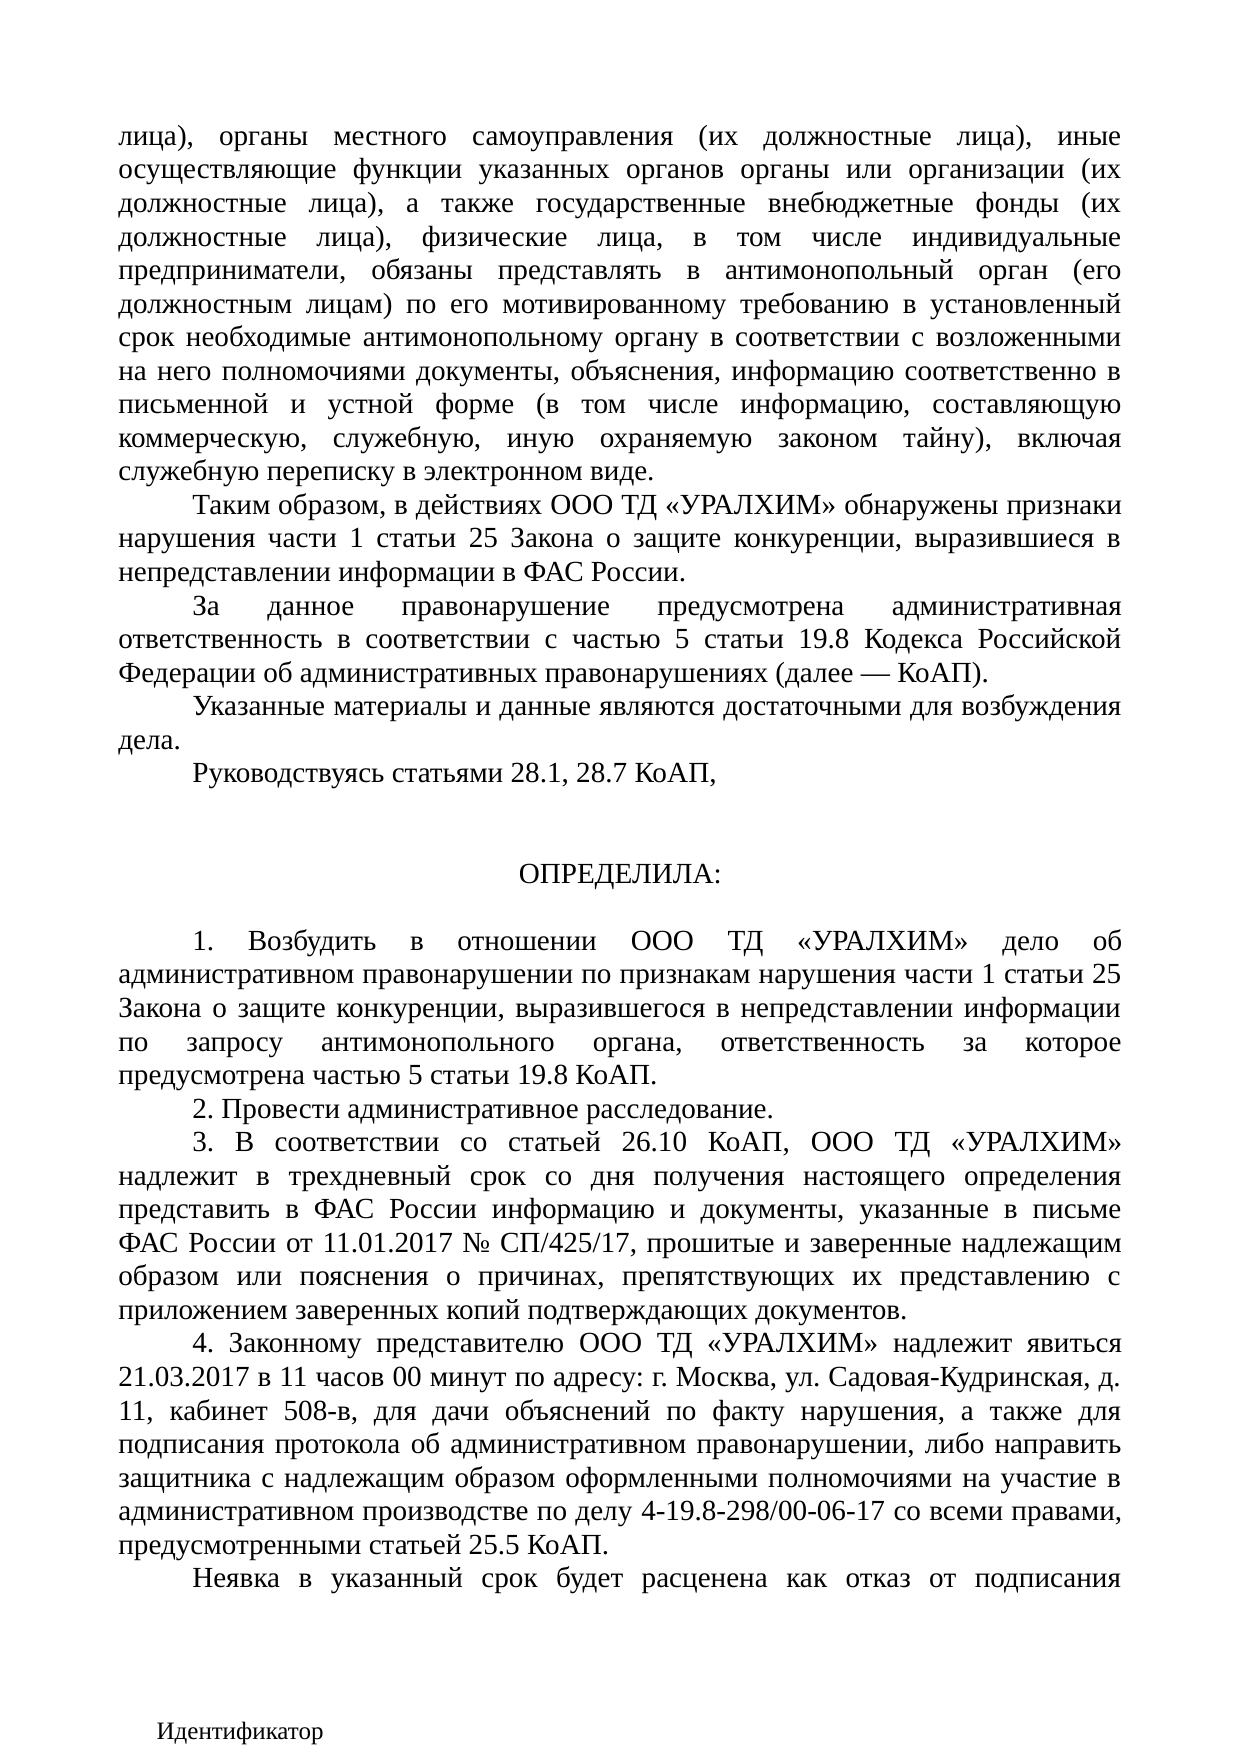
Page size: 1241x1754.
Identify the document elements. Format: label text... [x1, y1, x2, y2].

text 3. В соответствии со статьей 26.10 КоАП, ООО ТД «УРАЛХИМ» надлежит в трехдневный срок со дня получения настоящего определения представить в ФАС России информацию и документы, указанные в письме ФАС России от 11.01.2017 № СП/425/17, прошитые и заверенные надлежащим образом или пояснения о причинах, препятствующих их представлению с приложением заверенных копий подтверждающих документов. [118, 1124, 1122, 1326]
text За данное правонарушение предусмотрена административная ответственность в соответствии с частью 5 статьи 19.8 Кодекса Российской Федерации об административных правонарушениях (далее — КоАП). [118, 588, 1122, 688]
text лица), органы местного самоуправления (их должностные лица), иные осуществляющие функции указанных органов органы или организации (их должностные лица), а также государственные внебюджетные фонды (их должностные лица), физические лица, в том числе индивидуальные предприниматели, обязаны представлять в антимонопольный орган (его должностным лицам) по его мотивированному требованию в установленный срок необходимые антимонопольному органу в соответствии с возложенными на него полномочиями документы, объяснения, информацию соответственно в письменной и устной форме (в том числе информацию, составляющую коммерческую, служебную, иную охраняемую законом тайну), включая служебную переписку в электронном виде. [118, 118, 1122, 487]
text 4. Законному представителю ООО ТД «УРАЛХИМ» надлежит явиться 21.03.2017 в 11 часов 00 минут по адресу: г. Москва, ул. Садовая-Кудринская, д. 11, кабинет 508-в, для дачи объяснений по факту нарушения, а также для подписания протокола об административном правонарушении, либо направить защитника с надлежащим образом оформленными полномочиями на участие в административном производстве по делу 4-19.8-298/00-06-17 со всеми правами, предусмотренными статьей 25.5 КоАП. [118, 1326, 1122, 1560]
text Руководствуясь статьями 28.1, 28.7 КоАП, [118, 755, 1122, 789]
text ОПРЕДЕЛИЛА: [118, 856, 1122, 889]
text Указанные материалы и данные являются достаточными для возбуждения дела. [118, 688, 1122, 755]
text 1. Возбудить в отношении ООО ТД «УРАЛХИМ» дело об административном правонарушении по признакам нарушения части 1 статьи 25 Закона о защите конкуренции, выразившегося в непредставлении информации по запросу антимонопольного органа, ответственность за которое предусмотрена частью 5 статьи 19.8 КоАП. [118, 923, 1122, 1091]
text Неявка в указанный срок будет расценена как отказ от подписания [118, 1560, 1122, 1594]
text 2. Провести административное расследование. [118, 1091, 1122, 1124]
text Таким образом, в действиях ООО ТД «УРАЛХИМ» обнаружены признаки нарушения части 1 статьи 25 Закона о защите конкуренции, выразившиеся в непредставлении информации в ФАС России. [118, 487, 1122, 588]
